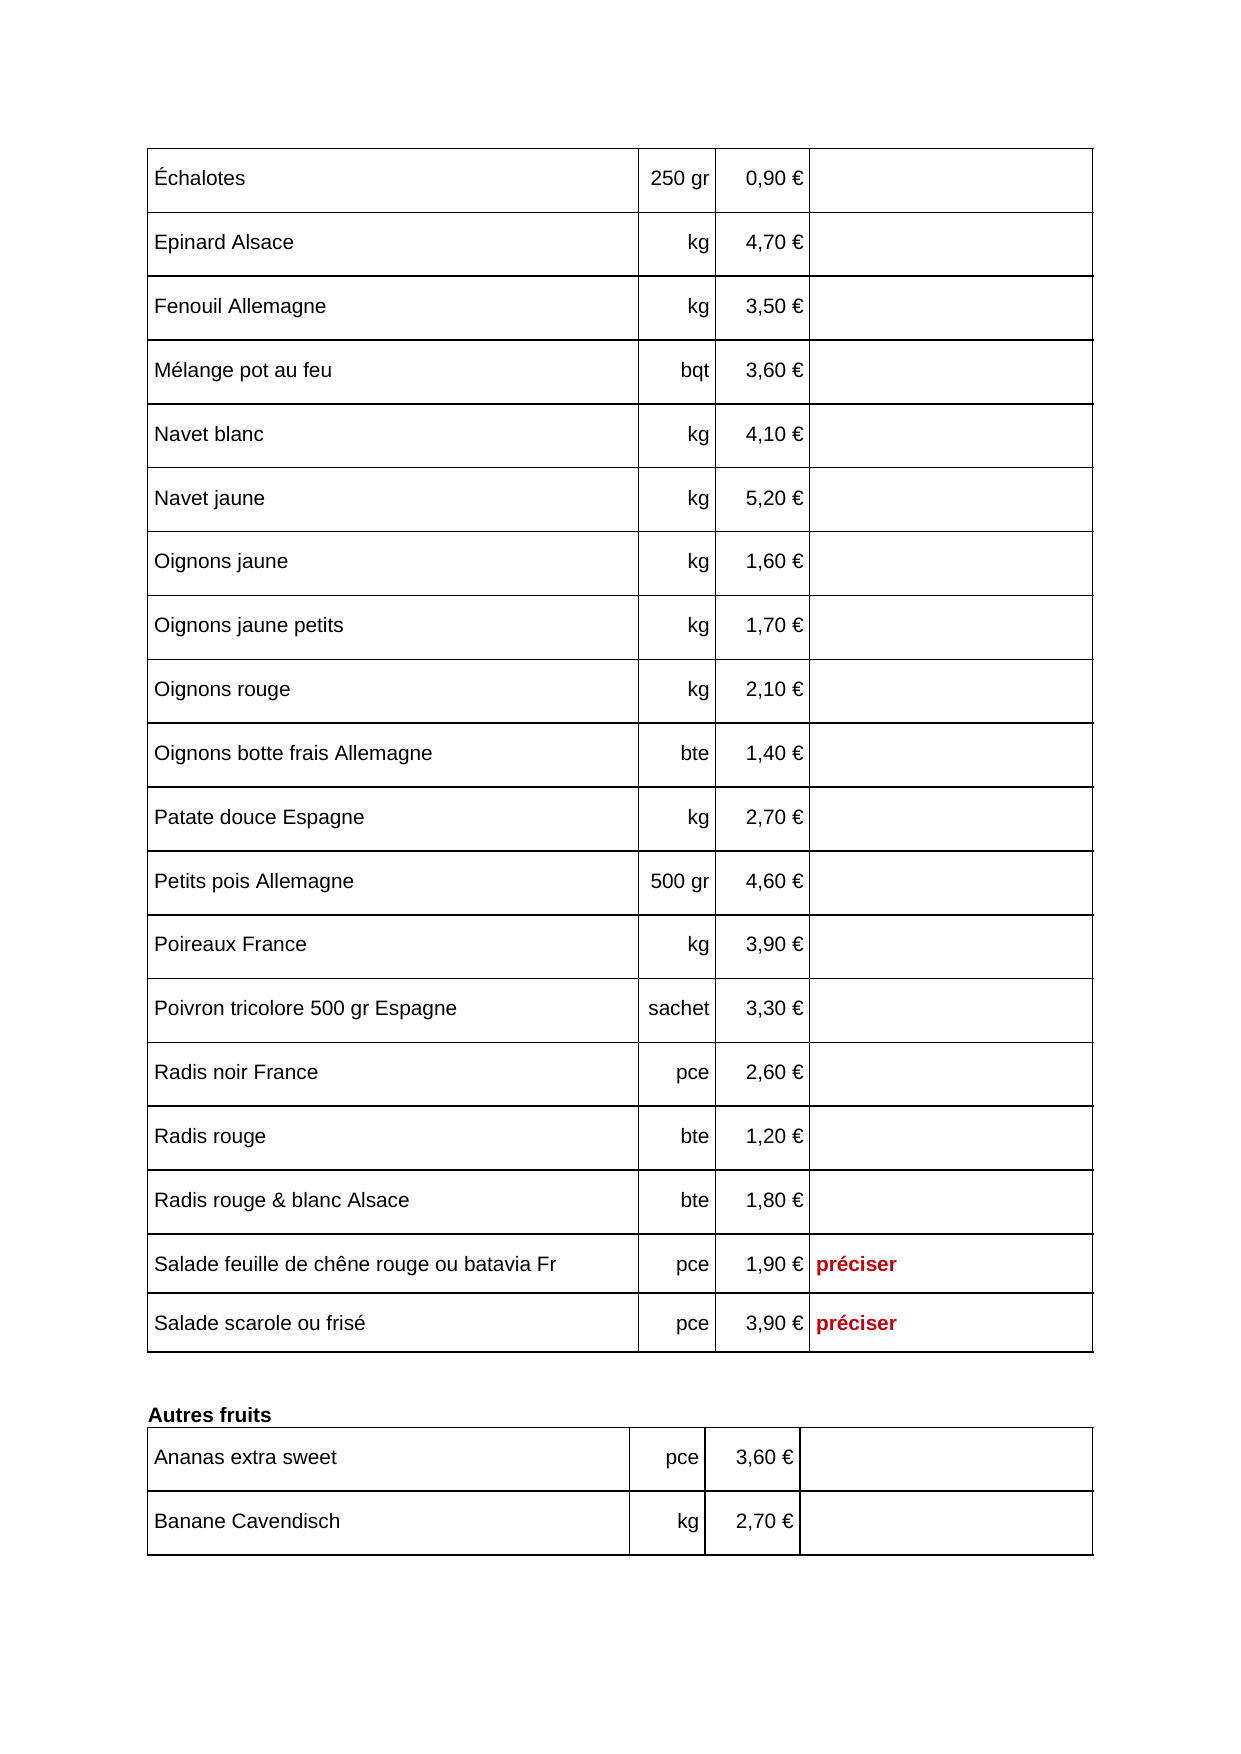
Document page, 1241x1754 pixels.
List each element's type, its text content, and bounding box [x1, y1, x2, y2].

table_cell 500 gr [639, 852, 715, 914]
table_cell Epinard Alsace [148, 213, 638, 275]
table_cell 4,10 € [716, 405, 809, 467]
table_cell Oignons jaune petits [148, 596, 638, 658]
table_cell 2,70 € [716, 788, 809, 850]
table_cell bte [639, 1107, 715, 1169]
table_cell 1,80 € [716, 1171, 809, 1233]
table_cell 1,70 € [716, 596, 809, 658]
table_cell 1,20 € [716, 1107, 809, 1169]
table_cell kg [639, 916, 715, 978]
table_cell Oignons botte frais Allemagne [148, 724, 638, 786]
table_cell Poireaux France [148, 916, 638, 978]
table_cell Radis rouge & blanc Alsace [148, 1171, 638, 1233]
table_cell 2,70 € [706, 1492, 799, 1554]
table_cell [810, 468, 1092, 531]
table_cell Échalotes [148, 149, 638, 211]
table_cell Petits pois Allemagne [148, 852, 638, 914]
table_header pce [630, 1428, 704, 1490]
table_cell kg [639, 532, 715, 594]
table_cell 3,30 € [716, 979, 809, 1042]
table_cell 0,90 € [716, 149, 809, 211]
table_cell préciser [810, 1235, 1092, 1292]
table_cell Mélange pot au feu [148, 341, 638, 403]
table_cell Navet jaune [148, 468, 638, 531]
table_cell kg [639, 213, 715, 275]
table_cell [810, 1107, 1092, 1169]
table_cell [810, 660, 1092, 722]
table_cell 3,60 € [716, 341, 809, 403]
table_cell Banane Cavendisch [148, 1492, 629, 1554]
table_cell [810, 277, 1092, 339]
table_cell 4,60 € [716, 852, 809, 914]
table_cell [810, 532, 1092, 594]
table_cell kg [639, 596, 715, 658]
table_cell 3,90 € [716, 916, 809, 978]
table_cell Salade scarole ou frisé [148, 1294, 638, 1351]
table_cell bte [639, 1171, 715, 1233]
table_cell pce [639, 1294, 715, 1351]
table_cell préciser [810, 1294, 1092, 1351]
table_cell [810, 213, 1092, 275]
table_header Ananas extra sweet [148, 1428, 629, 1490]
table_cell pce [639, 1235, 715, 1292]
table_cell 1,40 € [716, 724, 809, 786]
table_header 3,60 € [706, 1428, 799, 1490]
table_cell sachet [639, 979, 715, 1042]
table_cell kg [639, 468, 715, 531]
table_cell [810, 724, 1092, 786]
text Autres fruits [148, 1403, 1093, 1427]
table_cell [810, 596, 1092, 658]
table_cell 2,60 € [716, 1043, 809, 1105]
table_cell [801, 1492, 1092, 1554]
table_cell [810, 405, 1092, 467]
table_cell kg [630, 1492, 704, 1554]
table_cell [810, 979, 1092, 1042]
table_cell 1,60 € [716, 532, 809, 594]
table_cell bqt [639, 341, 715, 403]
table_cell kg [639, 788, 715, 850]
table_cell Poivron tricolore 500 gr Espagne [148, 979, 638, 1042]
table_cell [810, 1043, 1092, 1105]
table_cell Radis noir France [148, 1043, 638, 1105]
table_cell kg [639, 660, 715, 722]
table_cell 1,90 € [716, 1235, 809, 1292]
table_cell 4,70 € [716, 213, 809, 275]
table_cell [810, 788, 1092, 850]
table_header [801, 1428, 1092, 1490]
table_cell kg [639, 277, 715, 339]
table_cell 2,10 € [716, 660, 809, 722]
table_cell [810, 149, 1092, 211]
table_cell 3,90 € [716, 1294, 809, 1351]
table_cell Oignons rouge [148, 660, 638, 722]
table_cell [810, 916, 1092, 978]
table_cell [810, 1171, 1092, 1233]
table_cell [810, 341, 1092, 403]
table_cell Navet blanc [148, 405, 638, 467]
table_cell kg [639, 405, 715, 467]
table_cell 3,50 € [716, 277, 809, 339]
table_cell Patate douce Espagne [148, 788, 638, 850]
table_cell pce [639, 1043, 715, 1105]
table_cell bte [639, 724, 715, 786]
table_cell 5,20 € [716, 468, 809, 531]
table_cell Radis rouge [148, 1107, 638, 1169]
table_cell Fenouil Allemagne [148, 277, 638, 339]
table_cell Salade feuille de chêne rouge ou batavia Fr [148, 1235, 638, 1292]
table_cell Oignons jaune [148, 532, 638, 594]
table_cell 250 gr [639, 149, 715, 211]
table_cell [810, 852, 1092, 914]
